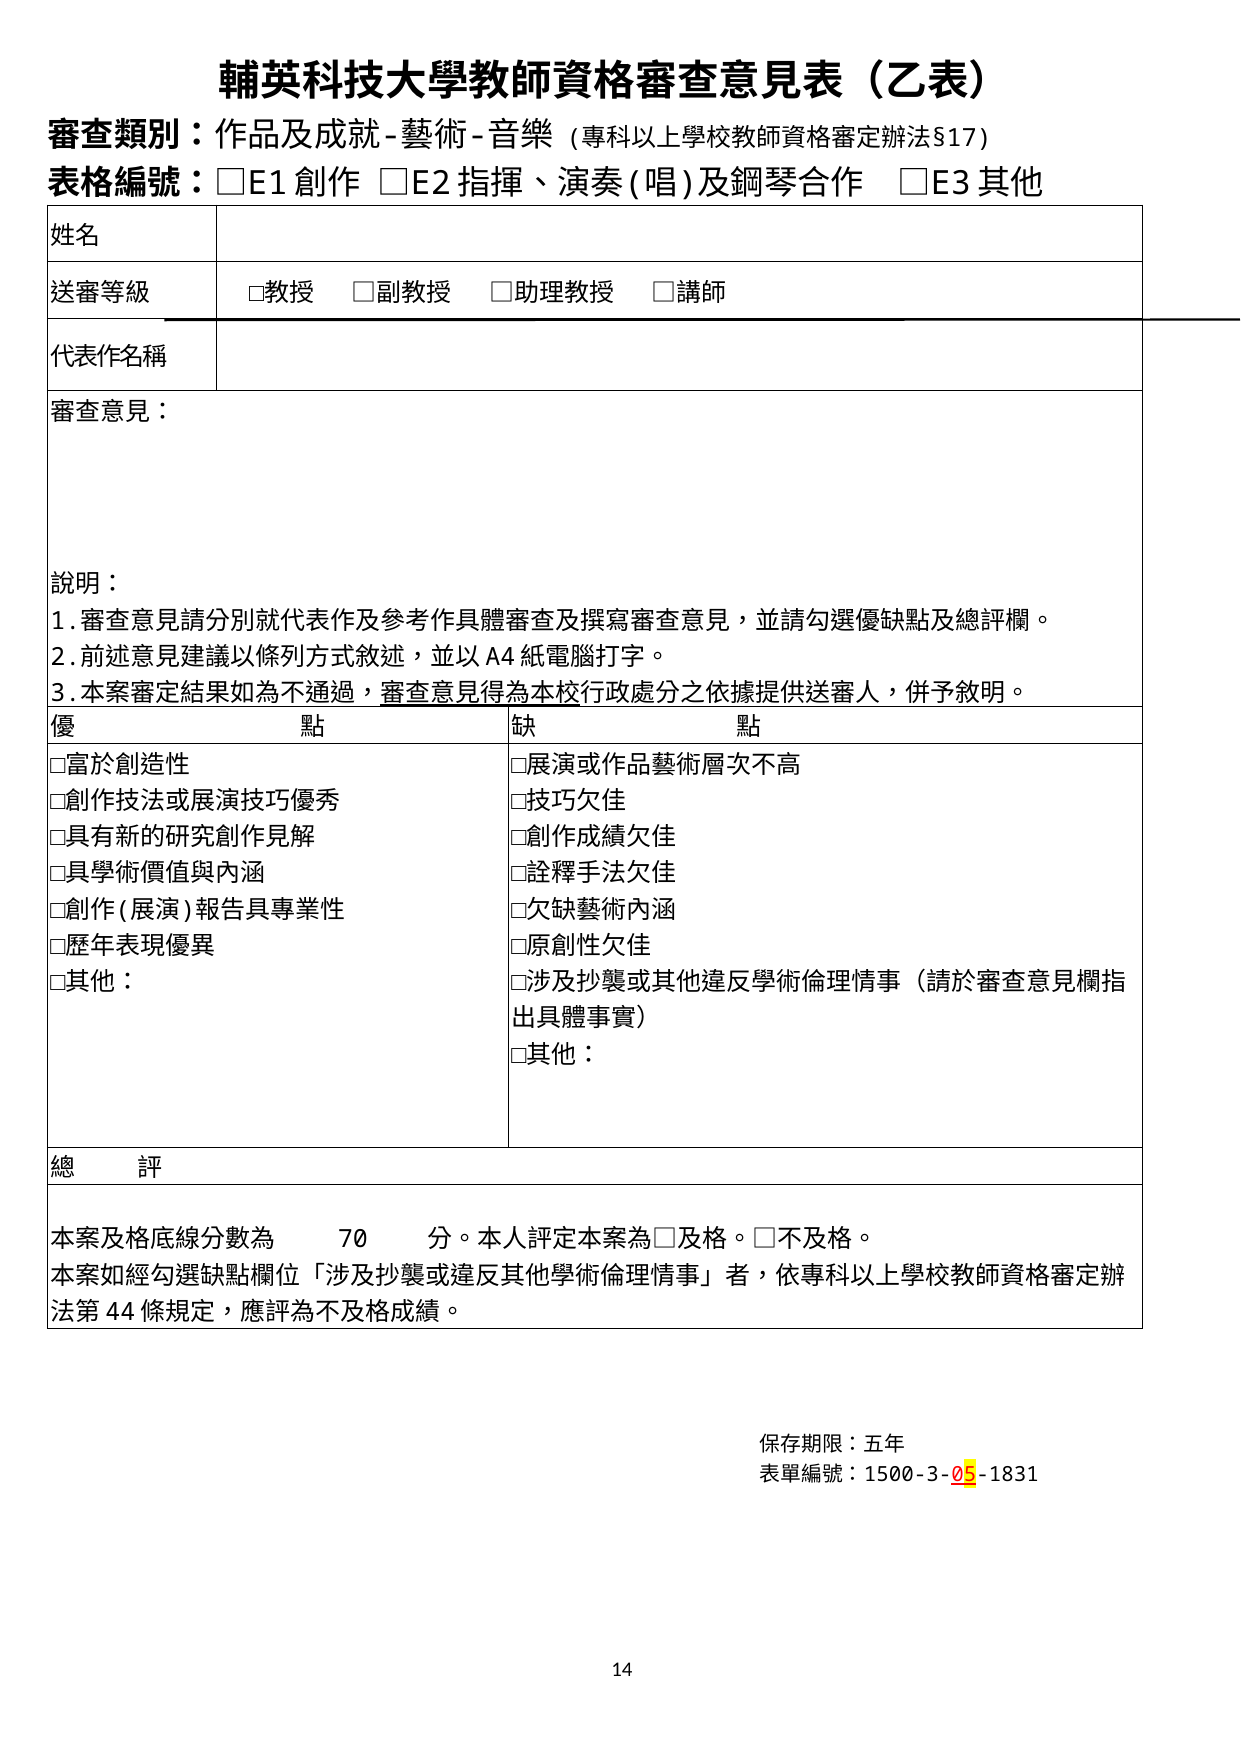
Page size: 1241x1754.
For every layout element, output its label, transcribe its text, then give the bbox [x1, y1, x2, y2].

table_cell □展演或作品藝術層次不高 □技巧欠佳 □創作成績欠佳 □詮釋手法欠佳 □欠缺藝術內涵 □原創性欠佳 □涉及抄襲或其他違反學術倫理情事（請於審查意見欄指出具體事實） □其他： [509, 744, 1142, 1147]
table_cell 缺 點 [509, 707, 1142, 743]
text 保存期限：五年 [759, 1427, 1104, 1457]
table_cell [217, 321, 1142, 390]
table_cell 優 點 [48, 707, 508, 743]
text 審查類別：作品及成就-藝術-音樂 (專科以上學校教師資格審定辦法§17) [47, 108, 1181, 156]
table_cell 送審等級 [48, 262, 216, 318]
text 表單編號：1500-3-05-1831 [759, 1457, 1104, 1488]
text 表格編號：□E1創作 □E2指揮、演奏(唱)及鋼琴合作 □E3其他 [47, 156, 1181, 204]
table_header 姓名 [48, 206, 216, 261]
table_cell 總 評 [48, 1148, 1142, 1184]
text 輔英科技大學教師資格審查意見表（乙表） [47, 47, 1181, 108]
table_cell □教授 □副教授 □助理教授 □講師 [217, 262, 1142, 318]
table_cell 代表作名稱 [48, 319, 216, 390]
table_cell 本案及格底線分數為 70 分。本人評定本案為□及格。□不及格。 本案如經勾選缺點欄位「涉及抄襲或違反其他學術倫理情事」者，依專科以上學校教師資格審定辦法第44條規定，應評為不及格成績。 [48, 1185, 1142, 1328]
table_cell 審查意見： 說明： 1.審查意見請分別就代表作及參考作具體審查及撰寫審查意見，並請勾選優缺點及總評欄。 2.前述意見建議以條列方式敘述，並以A4紙電腦打字。 3.本案審定結果如為不通過，審查意見得為本校行政處分之依據提供送審人，併予敘明。 [48, 391, 1142, 706]
table_header [217, 206, 1142, 261]
table_cell □富於創造性 □創作技法或展演技巧優秀 □具有新的研究創作見解 □具學術價值與內涵 □創作(展演)報告具專業性 □歷年表現優異 □其他： [48, 744, 508, 1147]
